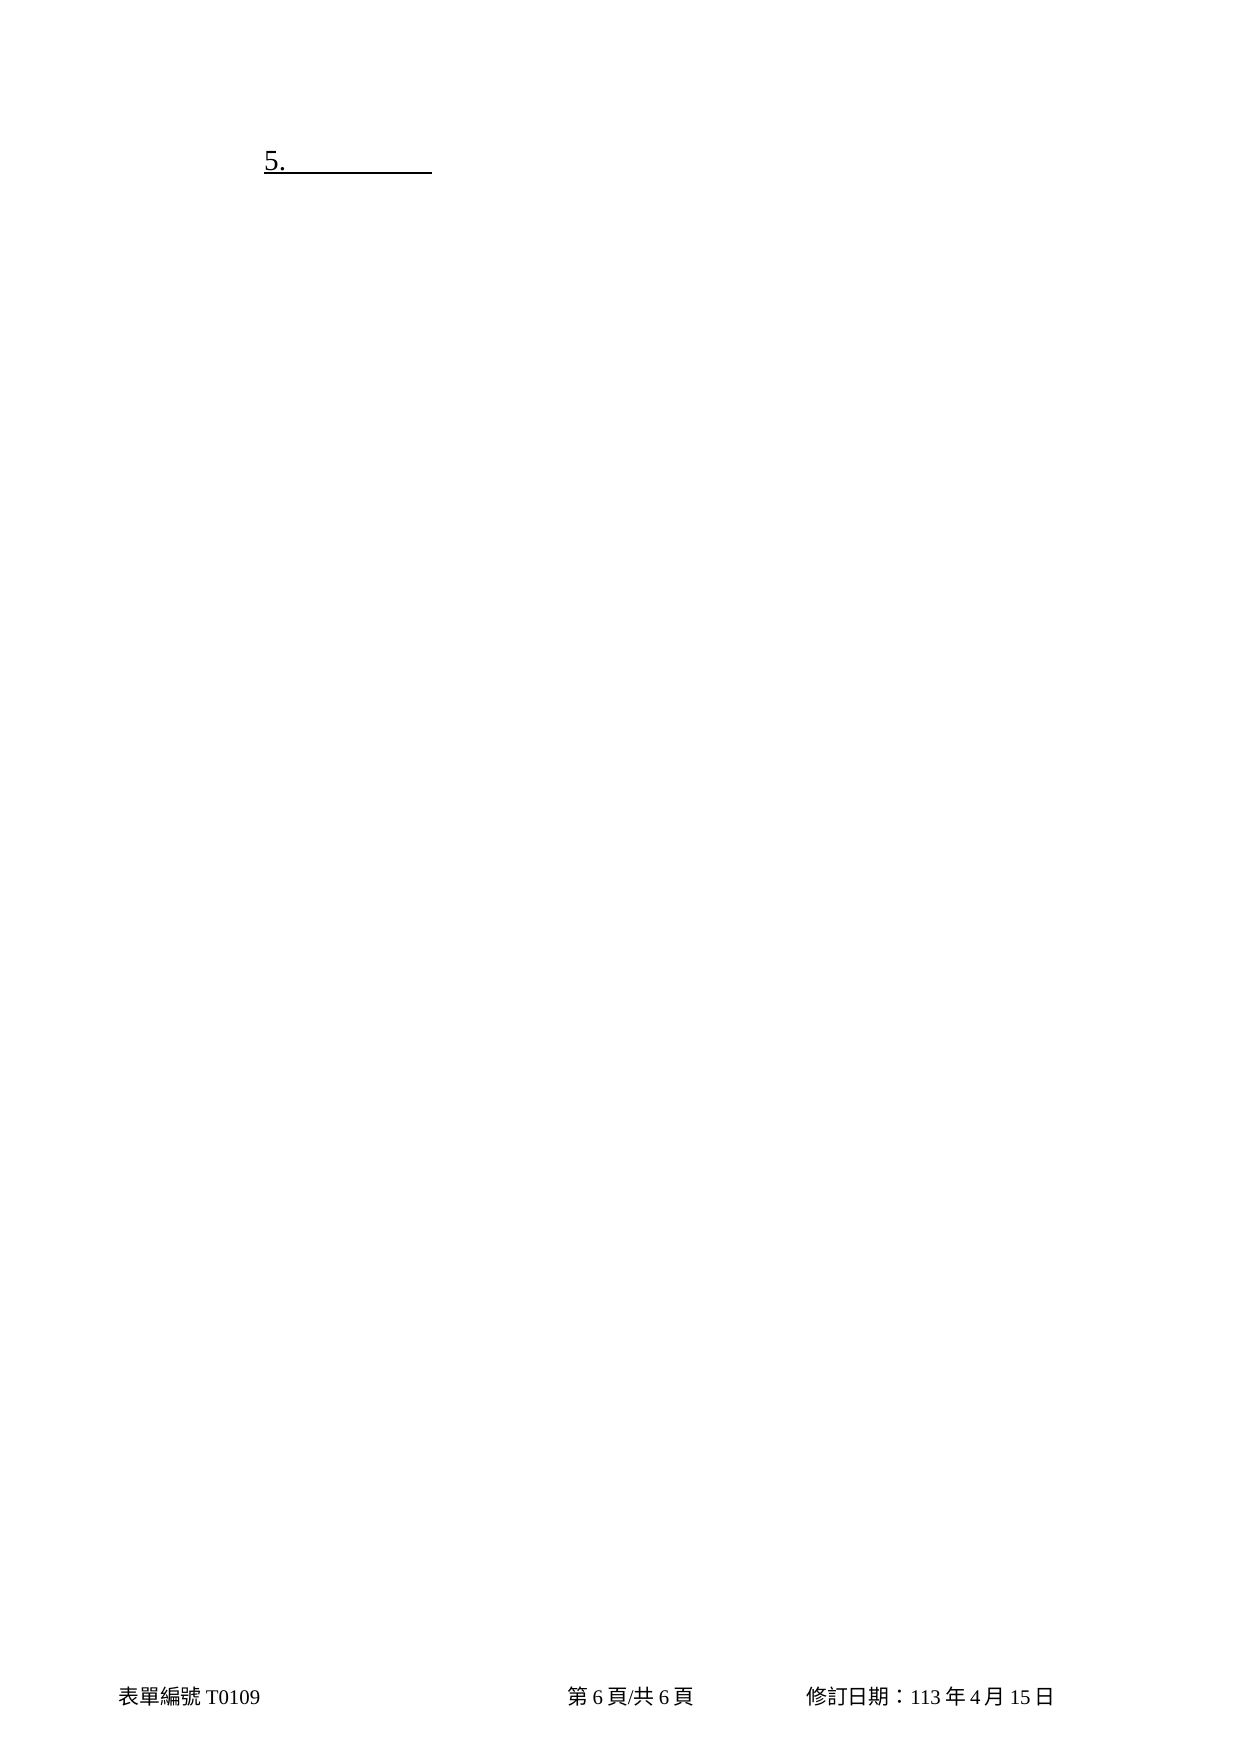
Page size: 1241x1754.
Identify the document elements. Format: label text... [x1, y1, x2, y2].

text 5. [118, 143, 1122, 177]
